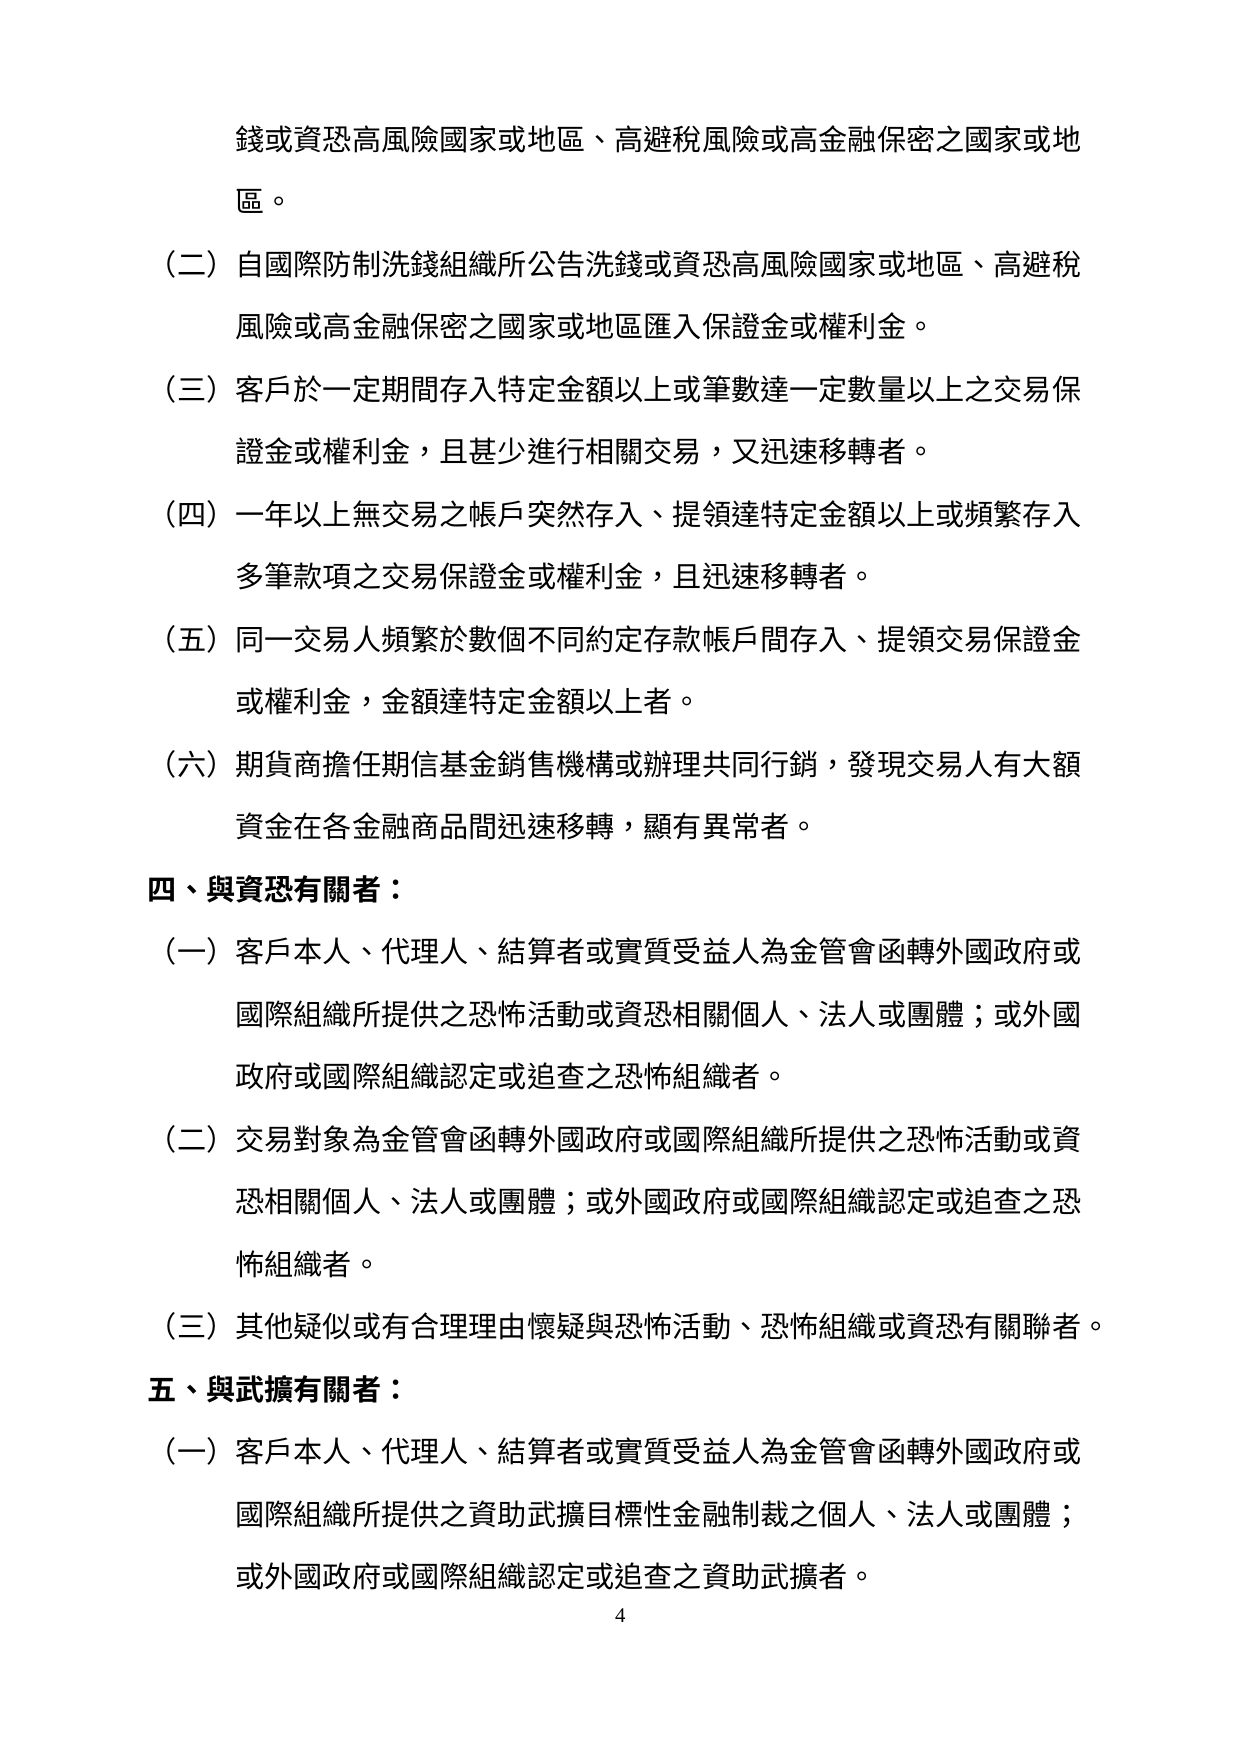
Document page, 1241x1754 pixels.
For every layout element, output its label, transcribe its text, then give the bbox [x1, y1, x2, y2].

text （三）客戶於一定期間存入特定金額以上或筆數達一定數量以上之交易保證金或權利金，且甚少進行相關交易，又迅速移轉者。 [148, 346, 1092, 471]
text （二）交易對象為金管會函轉外國政府或國際組織所提供之恐怖活動或資恐相關個人、法人或團體；或外國政府或國際組織認定或追查之恐怖組織者。 [148, 1096, 1092, 1283]
text 錢或資恐高風險國家或地區、高避稅風險或高金融保密之國家或地區。 [148, 96, 1092, 221]
text （一）客戶本人、代理人、結算者或實質受益人為金管會函轉外國政府或國際組織所提供之恐怖活動或資恐相關個人、法人或團體；或外國政府或國際組織認定或追查之恐怖組織者。 [148, 908, 1092, 1096]
text （五）同一交易人頻繁於數個不同約定存款帳戶間存入、提領交易保證金或權利金，金額達特定金額以上者。 [148, 596, 1092, 721]
text 四、與資恐有關者： [148, 846, 1092, 908]
text （一）客戶本人、代理人、結算者或實質受益人為金管會函轉外國政府或國際組織所提供之資助武擴目標性金融制裁之個人、法人或團體；或外國政府或國際組織認定或追查之資助武擴者。 [148, 1408, 1092, 1596]
text （六）期貨商擔任期信基金銷售機構或辦理共同行銷，發現交易人有大額資金在各金融商品間迅速移轉，顯有異常者。 [148, 721, 1092, 846]
text （三）其他疑似或有合理理由懷疑與恐怖活動、恐怖組織或資恐有關聯者。 [148, 1283, 1092, 1346]
text 五、與武擴有關者： [148, 1346, 1092, 1408]
text （二）自國際防制洗錢組織所公告洗錢或資恐高風險國家或地區、高避稅風險或高金融保密之國家或地區匯入保證金或權利金。 [148, 221, 1092, 346]
text （四）一年以上無交易之帳戶突然存入、提領達特定金額以上或頻繁存入多筆款項之交易保證金或權利金，且迅速移轉者。 [148, 471, 1092, 596]
